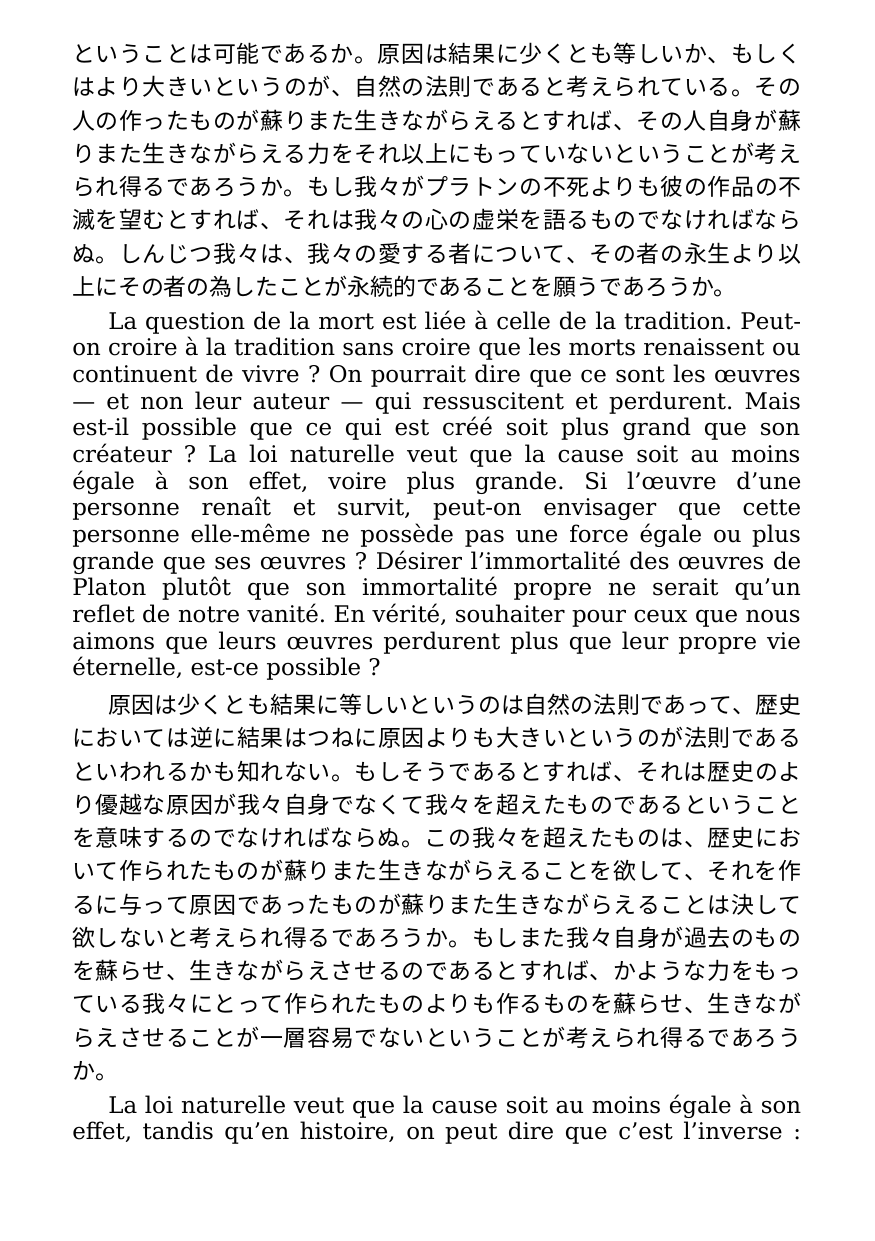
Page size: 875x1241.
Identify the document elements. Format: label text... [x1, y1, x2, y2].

text 原因は少くとも結果に等しいというのは自然の法則であって、歴史においては逆に結果はつねに原因よりも大きいというのが法則であるといわれるかも知れない。もしそうであるとすれば、それは歴史のより優越な原因が我々自身でなくて我々を超えたものであるということを意味するのでなければならぬ。この我々を超えたものは、歴史において作られたものが蘇りまた生きながらえることを欲して、それを作るに与って原因であったものが蘇りまた生きながらえることは決して欲しないと考えられ得るであろうか。もしまた我々自身が過去のものを蘇らせ、生きながらえさせるのであるとすれば、かような力をもっている我々にとって作られたものよりも作るものを蘇らせ、生きながらえさせることが一層容易でないということが考えられ得るであろうか。 [72, 687, 802, 1086]
text ということは可能であるか。原因は結果に少くとも等しいか、もしくはより大きいというのが、自然の法則であると考えられている。その人の作ったものが蘇りまた生きながらえるとすれば、その人自身が蘇りまた生きながらえる力をそれ以上にもっていないということが考えられ得るであろうか。もし我々がプラトンの不死よりも彼の作品の不滅を望むとすれば、それは我々の心の虚栄を語るものでなければならぬ。しんじつ我々は、我々の愛する者について、その者の永生より以上にその者の為したことが永続的であることを願うであろうか。 [72, 36, 802, 302]
text La loi naturelle veut que la cause soit au moins égale à son effet, tandis qu’en histoire, on peut dire que c’est l’inverse : [72, 1092, 802, 1145]
text La question de la mort est liée à celle de la tradition. Peut-on croire à la tradition sans croire que les morts renaissent ou continuent de vivre ? On pourrait dire que ce sont les œuvres — et non leur auteur — qui ressuscitent et perdurent. Mais est-il possible que ce qui est créé soit plus grand que son créateur ? La loi naturelle veut que la cause soit au moins égale à son effet, voire plus grande. Si l’œuvre d’une personne renaît et survit, peut-on envisager que cette personne elle-même ne possède pas une force égale ou plus grande que ses œuvres ? Désirer l’immortalité des œuvres de Platon plutôt que son immortalité propre ne serait qu’un reflet de notre vanité. En vérité, souhaiter pour ceux que nous aimons que leurs œuvres perdurent plus que leur propre vie éternelle, est-ce possible ? [72, 308, 802, 681]
